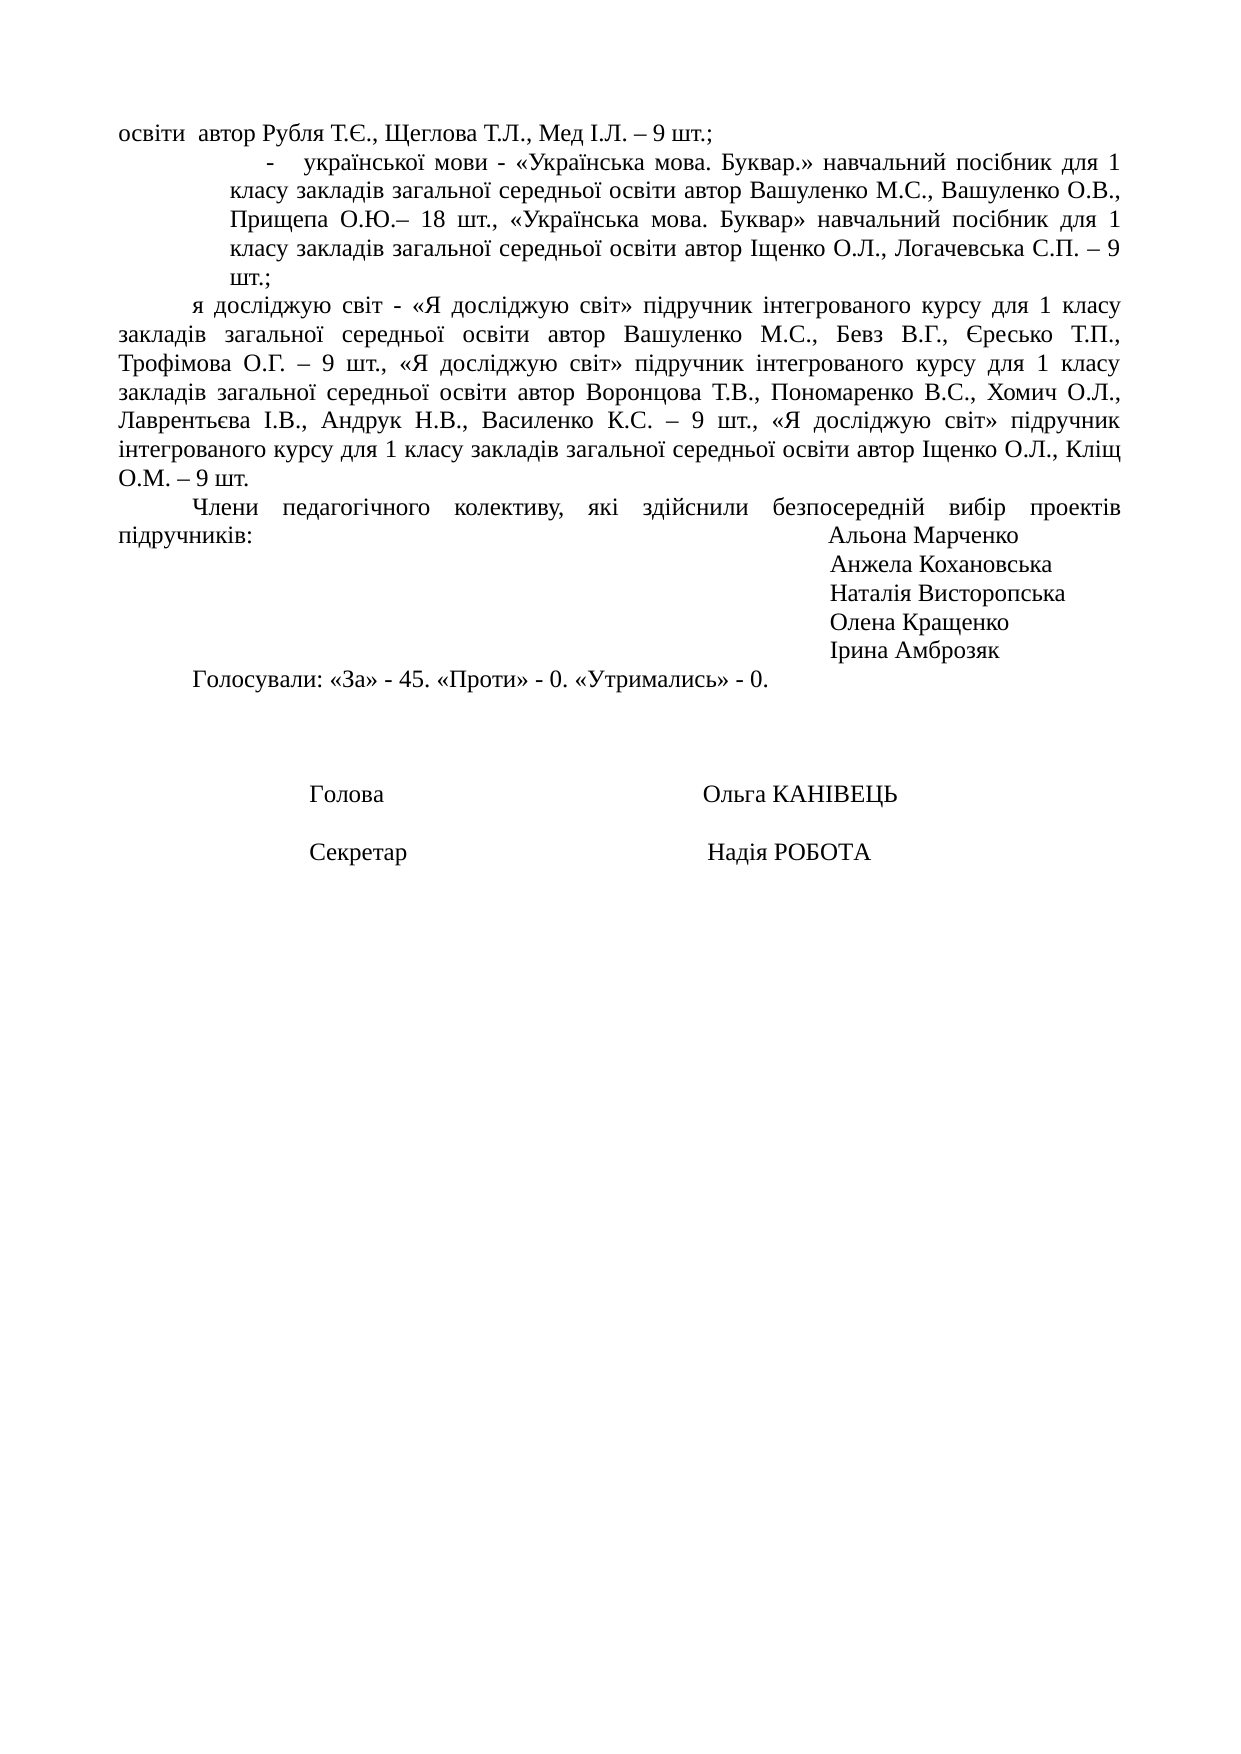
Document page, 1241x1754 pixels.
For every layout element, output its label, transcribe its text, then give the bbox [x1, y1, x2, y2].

text Олена Кращенко [118, 607, 1122, 636]
text Голосували: «За» - 45. «Проти» - 0. «Утримались» - 0. [118, 664, 1122, 693]
text Члени педагогічного колективу, які здійснили безпосередній вибір проектів підручників: Альона Марченко [118, 492, 1122, 549]
text Голова Ольга КАНІВЕЦЬ [309, 779, 1122, 808]
list української мови - «Українська мова. Буквар.» навчальний посібник для 1 класу закладів загальної середньої освіти автор Вашуленко М.С., Вашуленко О.В., Прищепа О.Ю.– 18 шт., «Українська мова. Буквар» навчальний посібник для 1 класу закладів загальної середньої освіти автор Іщенко О.Л., Логачевська С.П. – 9 шт.; [192, 147, 1122, 291]
text освіти автор Рубля Т.Є., Щеглова Т.Л., Мед І.Л. – 9 шт.; [118, 118, 1122, 147]
text Анжела Кохановська [118, 549, 1122, 578]
text Наталія Висторопська [118, 578, 1122, 607]
text Ірина Амброзяк [118, 636, 1122, 664]
text Секретар Надія РОБОТА [309, 837, 1122, 866]
text я досліджую світ - «Я досліджую світ» підручник інтегрованого курсу для 1 класу закладів загальної середньої освіти автор Вашуленко М.С., Бевз В.Г., Єресько Т.П., Трофімова О.Г. – 9 шт., «Я досліджую світ» підручник інтегрованого курсу для 1 класу закладів загальної середньої освіти автор Воронцова Т.В., Пономаренко В.С., Хомич О.Л., Лаврентьєва І.В., Андрук Н.В., Василенко К.С. – 9 шт., «Я досліджую світ» підручник інтегрованого курсу для 1 класу закладів загальної середньої освіти автор Іщенко О.Л., Кліщ О.М. – 9 шт. [118, 291, 1122, 492]
